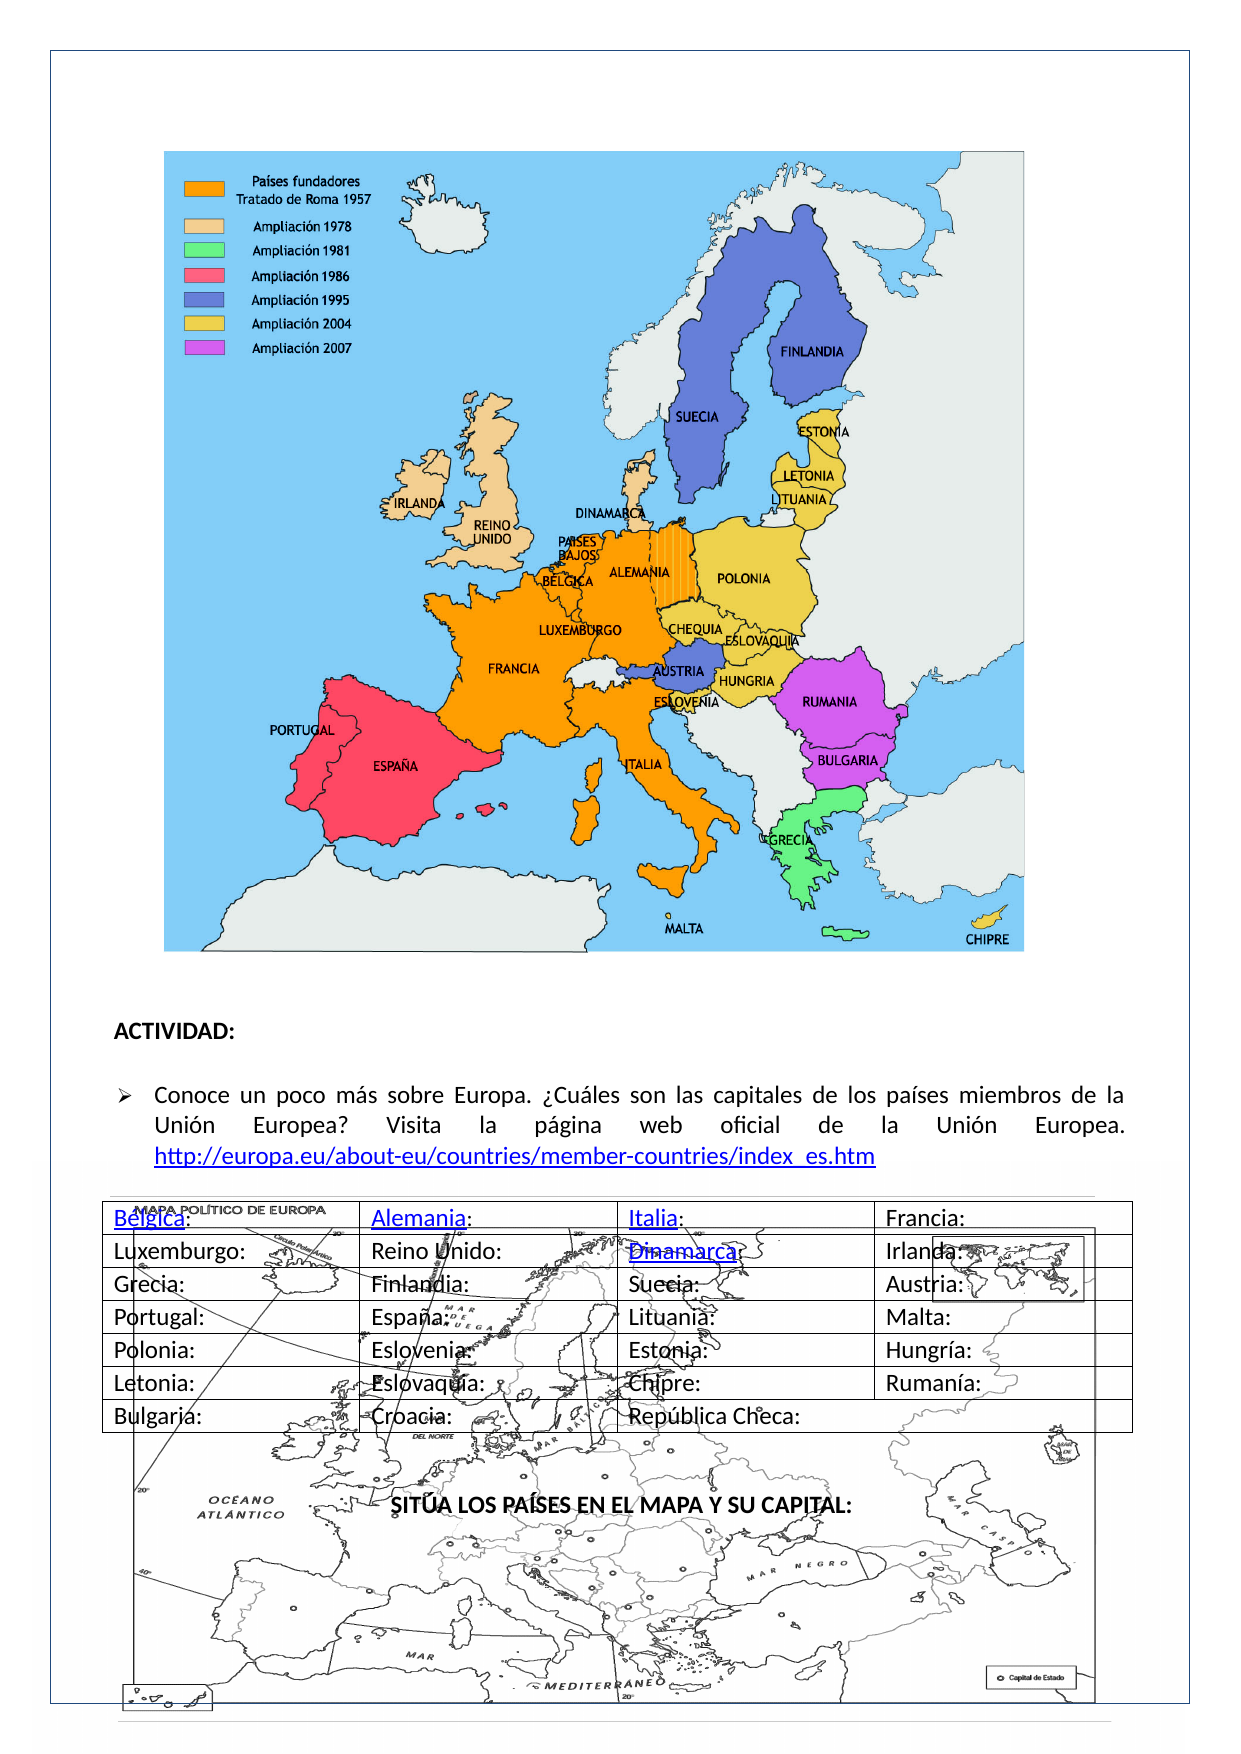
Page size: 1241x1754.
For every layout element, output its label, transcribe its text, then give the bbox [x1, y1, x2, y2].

picture [163, 151, 1025, 953]
list Conoce un poco más sobre Europa. ¿Cuáles son las capitales de los países miembros de la Unión Europea? Visita la página web oficial de la Unión Europea. http://europa.eu/about-eu/countries/member-countries/index_es.htm [117, 1079, 1127, 1161]
picture [32, 1161, 1186, 1754]
picture [51, 1161, 1186, 1703]
text ACTIVIDAD: [113, 1015, 1127, 1046]
picture [187, 1161, 270, 1166]
